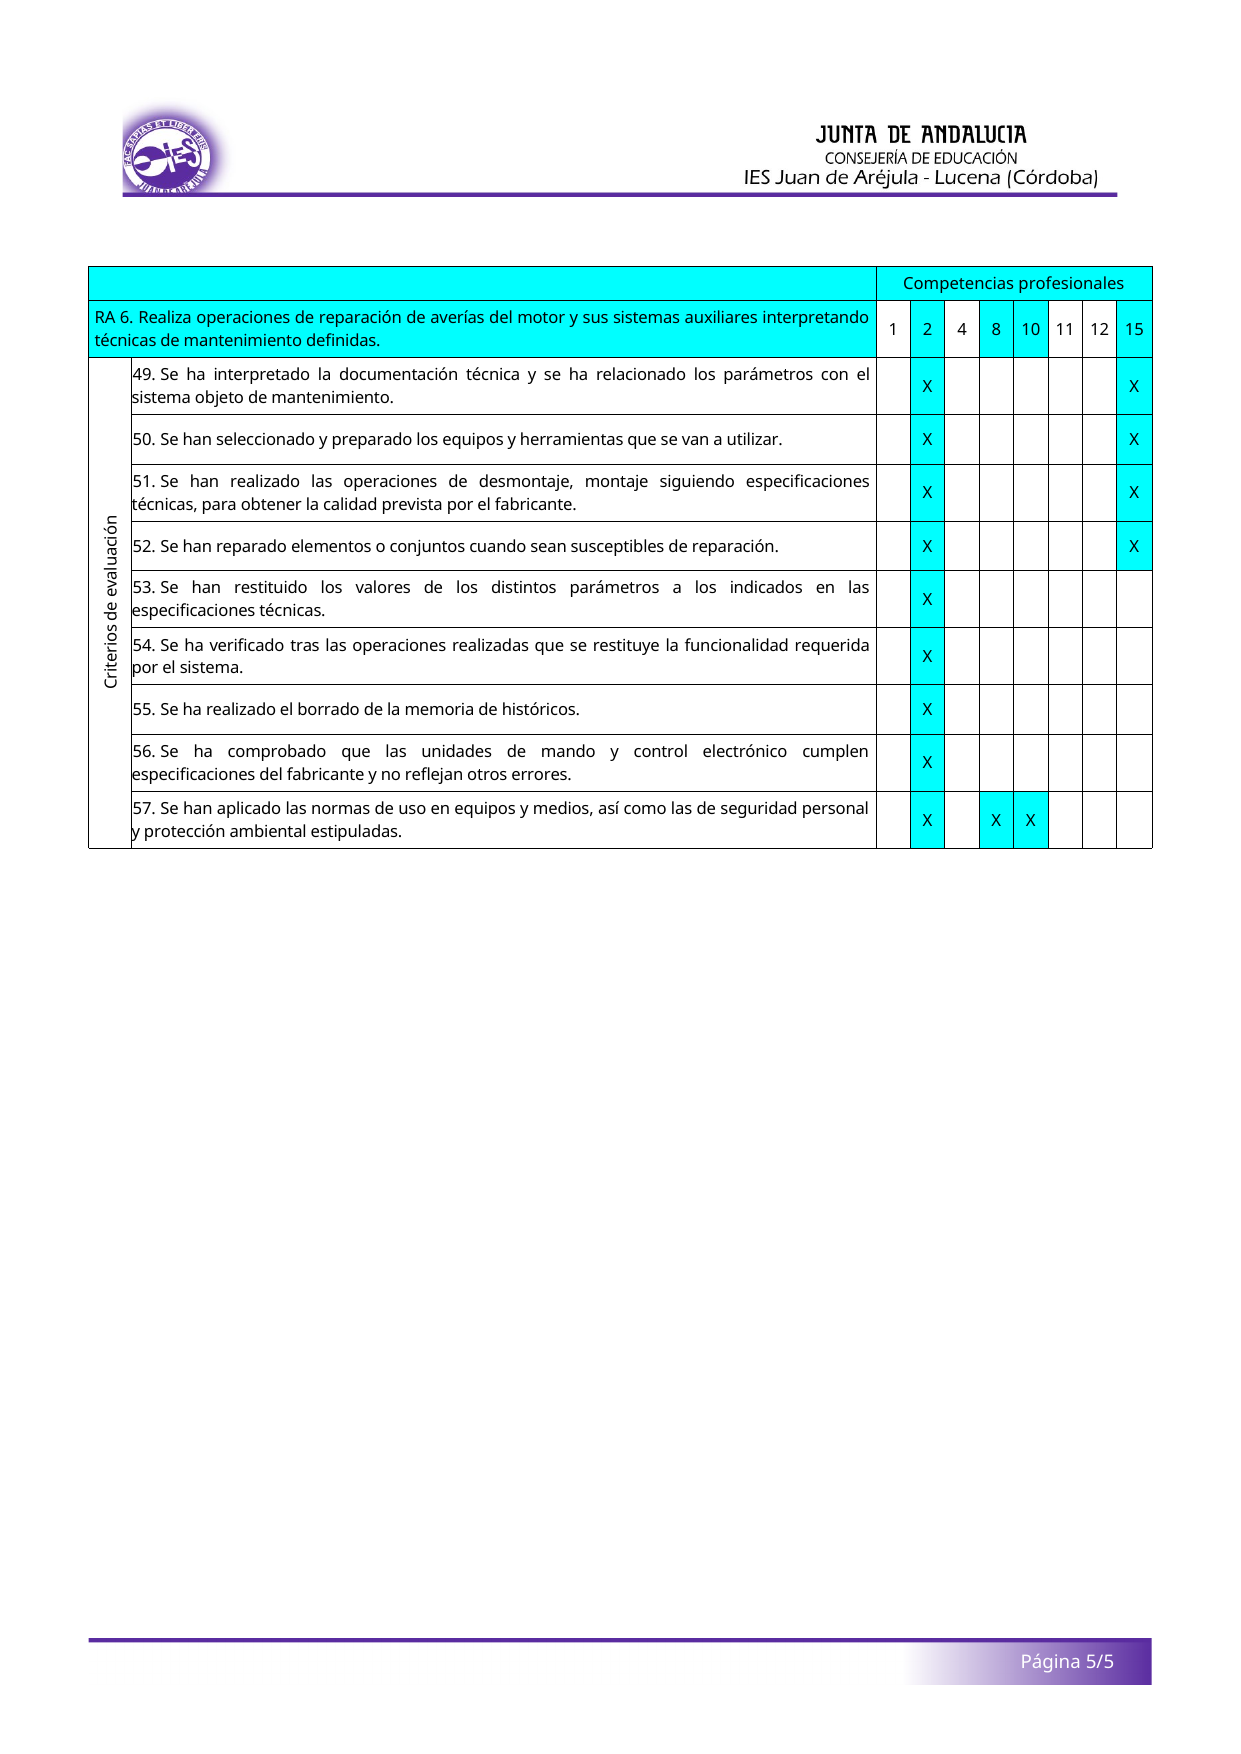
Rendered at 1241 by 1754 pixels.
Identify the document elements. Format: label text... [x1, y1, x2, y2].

table_cell [1014, 685, 1048, 734]
table_cell [945, 792, 979, 848]
table_cell [877, 628, 910, 684]
table_cell [945, 465, 979, 521]
table_cell [877, 465, 910, 521]
table_cell [1083, 522, 1116, 570]
table_cell [877, 735, 910, 791]
table_cell [1117, 685, 1152, 734]
table_cell 10 [1014, 301, 1048, 357]
table_cell [980, 685, 1013, 734]
table_cell 1 [877, 301, 910, 357]
table_cell Se ha comprobado que las unidades de mando y control electrónico cumplen especificaciones del fabricante y no reflejan otros errores. [132, 735, 876, 791]
table_cell Se han reparado elementos o conjuntos cuando sean susceptibles de reparación. [132, 522, 876, 570]
table_cell X [980, 792, 1013, 848]
table_cell [1083, 628, 1116, 684]
table_cell [1049, 522, 1082, 570]
table_cell [980, 628, 1013, 684]
table_cell [1083, 792, 1116, 848]
table_cell Se han aplicado las normas de uso en equipos y medios, así como las de seguridad personal y pro­tección ambiental estipuladas. [132, 792, 876, 848]
table_cell [980, 735, 1013, 791]
table_cell [877, 358, 910, 414]
table_cell [945, 685, 979, 734]
table_cell [1014, 358, 1048, 414]
picture [122, 97, 1118, 197]
table_cell Se ha interpretado la documentación técnica y se ha relacionado los parámetros con el sistema ob­jeto de mantenimiento. [132, 358, 876, 414]
table_cell [1049, 358, 1082, 414]
table_cell X [1117, 465, 1152, 521]
table_cell X [911, 571, 944, 627]
table_cell [945, 415, 979, 464]
table_cell [1083, 571, 1116, 627]
table_cell [1049, 792, 1082, 848]
table_cell [945, 358, 979, 414]
table_cell [1117, 735, 1152, 791]
table_cell [1083, 735, 1116, 791]
table_cell [1014, 571, 1048, 627]
table_cell [1014, 628, 1048, 684]
table_cell [877, 792, 910, 848]
table_cell X [911, 792, 944, 848]
table_cell [980, 522, 1013, 570]
table_cell X [911, 628, 944, 684]
table_cell [1117, 792, 1152, 848]
table_cell X [1117, 358, 1152, 414]
table_cell [1049, 465, 1082, 521]
table_cell [1049, 735, 1082, 791]
table_cell [1117, 571, 1152, 627]
table_cell [945, 628, 979, 684]
table_cell [1117, 628, 1152, 684]
table_cell [945, 571, 979, 627]
table_cell [1083, 465, 1116, 521]
table_cell [980, 465, 1013, 521]
table_cell [1049, 415, 1082, 464]
table_cell X [1014, 792, 1048, 848]
table_cell [980, 415, 1013, 464]
table_cell [945, 522, 979, 570]
table_cell [877, 522, 910, 570]
table_cell [1083, 415, 1116, 464]
table_cell [1014, 415, 1048, 464]
table_cell 4 [945, 301, 979, 357]
table_cell [1014, 465, 1048, 521]
table_cell X [911, 735, 944, 791]
table_cell Se han seleccionado y preparado los equipos y herramientas que se van a utilizar. [132, 415, 876, 464]
table_cell [877, 685, 910, 734]
table_cell RA 6. Realiza operaciones de reparación de averías del motor y sus sistemas auxiliares interpretando técnicas de mantenimiento definidas. [89, 301, 876, 357]
table_cell X [911, 415, 944, 464]
table_cell [1014, 522, 1048, 570]
table_cell X [911, 522, 944, 570]
table_cell [1014, 735, 1048, 791]
table_cell [945, 735, 979, 791]
table_cell X [911, 358, 944, 414]
table_cell Se ha realizado el borrado de la memoria de históricos. [132, 685, 876, 734]
table_cell [1049, 685, 1082, 734]
table_cell Se han restituido los valores de los distintos parámetros a los indicados en las especificaciones técni­cas. [132, 571, 876, 627]
table_cell [877, 571, 910, 627]
table_cell [1083, 358, 1116, 414]
table_cell X [1117, 522, 1152, 570]
table_cell 8 [980, 301, 1013, 357]
table_cell 2 [911, 301, 944, 357]
table_cell [1083, 685, 1116, 734]
table_cell Se ha verificado tras las operaciones realizadas que se restituye la funcionalidad requerida por el sis­tema. [132, 628, 876, 684]
table_header Competencias profesionales [877, 267, 1152, 300]
table_cell [1049, 571, 1082, 627]
table_cell X [911, 685, 944, 734]
table_cell Se han realizado las operaciones de desmontaje, montaje siguiendo especificaciones técnicas, para obtener la calidad prevista por el fabricante. [132, 465, 876, 521]
table_cell Criterios de evaluación [89, 358, 131, 848]
table_cell 12 [1083, 301, 1116, 357]
table_cell X [1117, 415, 1152, 464]
table_cell [980, 571, 1013, 627]
table_header [89, 267, 876, 300]
table_cell [1049, 628, 1082, 684]
table_cell 11 [1049, 301, 1082, 357]
table_cell X [911, 465, 944, 521]
table_cell 15 [1117, 301, 1152, 357]
table_cell [980, 358, 1013, 414]
table_cell [877, 415, 910, 464]
picture [88, 1638, 1152, 1685]
